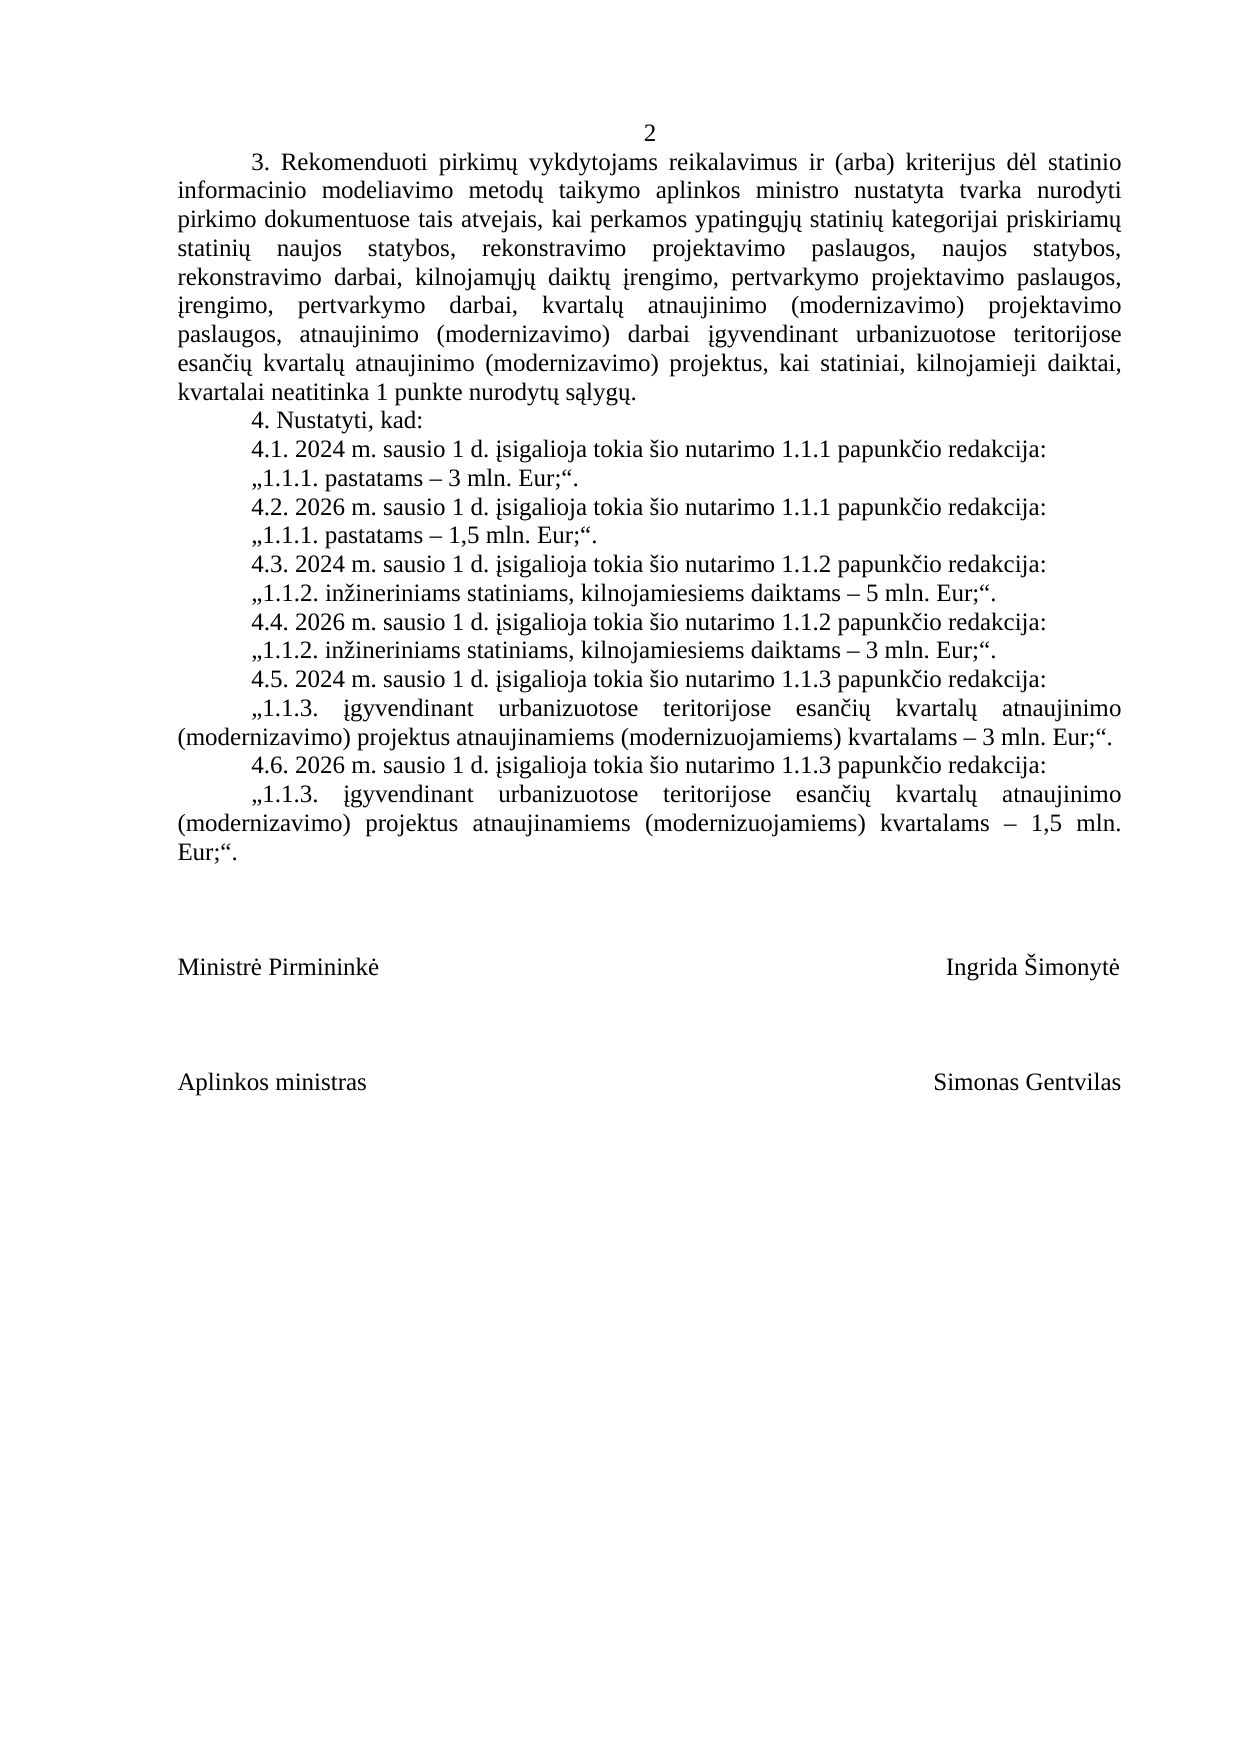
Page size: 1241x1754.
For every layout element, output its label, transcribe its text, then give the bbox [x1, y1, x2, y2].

text Aplinkos ministras Simonas Gentvilas [177, 1067, 1122, 1096]
text „1.1.2. inžineriniams statiniams, kilnojamiesiems daiktams – 3 mln. Eur;“. [177, 636, 1122, 664]
text 4. Nustatyti, kad: [177, 406, 1122, 434]
text „1.1.1. pastatams – 1,5 mln. Eur;“. [177, 521, 1122, 549]
text 4.6. 2026 m. sausio 1 d. įsigalioja tokia šio nutarimo 1.1.3 papunkčio redakcija: [177, 751, 1122, 779]
text 4.5. 2024 m. sausio 1 d. įsigalioja tokia šio nutarimo 1.1.3 papunkčio redakcija: [177, 664, 1122, 693]
text 4.3. 2024 m. sausio 1 d. įsigalioja tokia šio nutarimo 1.1.2 papunkčio redakcija: [177, 549, 1122, 578]
text „1.1.2. inžineriniams statiniams, kilnojamiesiems daiktams – 5 mln. Eur;“. [177, 578, 1122, 607]
text „1.1.1. pastatams – 3 mln. Eur;“. [177, 463, 1122, 492]
text 3. Rekomenduoti pirkimų vykdytojams reikalavimus ir (arba) kriterijus dėl statinio informacinio modeliavimo metodų taikymo aplinkos ministro nustatyta tvarka nurodyti pirkimo dokumentuose tais atvejais, kai perkamos ypatingųjų statinių kategorijai priskiriamų statinių naujos statybos, rekonstravimo projektavimo paslaugos, naujos statybos, rekonstravimo darbai, kilnojamųjų daiktų įrengimo, pertvarkymo projektavimo paslaugos, įrengimo, pertvarkymo darbai, kvartalų atnaujinimo (modernizavimo) projektavimo paslaugos, atnaujinimo (modernizavimo) darbai įgyvendinant urbanizuotose teritorijose esančių kvartalų atnaujinimo (modernizavimo) projektus, kai statiniai, kilnojamieji daiktai, kvartalai neatitinka 1 punkte nurodytų sąlygų. [177, 147, 1122, 406]
text „1.1.3. įgyvendinant urbanizuotose teritorijose esančių kvartalų atnaujinimo (modernizavimo) projektus atnaujinamiems (modernizuojamiems) kvartalams – 3 mln. Eur;“. [177, 693, 1122, 751]
text „1.1.3. įgyvendinant urbanizuotose teritorijose esančių kvartalų atnaujinimo (modernizavimo) projektus atnaujinamiems (modernizuojamiems) kvartalams – 1,5 mln. Eur;“. [177, 779, 1122, 866]
text Ministrė Pirmininkė Ingrida Šimonytė [177, 952, 1122, 981]
text 4.1. 2024 m. sausio 1 d. įsigalioja tokia šio nutarimo 1.1.1 papunkčio redakcija: [177, 434, 1122, 463]
text 4.2. 2026 m. sausio 1 d. įsigalioja tokia šio nutarimo 1.1.1 papunkčio redakcija: [177, 492, 1122, 521]
text 4.4. 2026 m. sausio 1 d. įsigalioja tokia šio nutarimo 1.1.2 papunkčio redakcija: [177, 607, 1122, 636]
